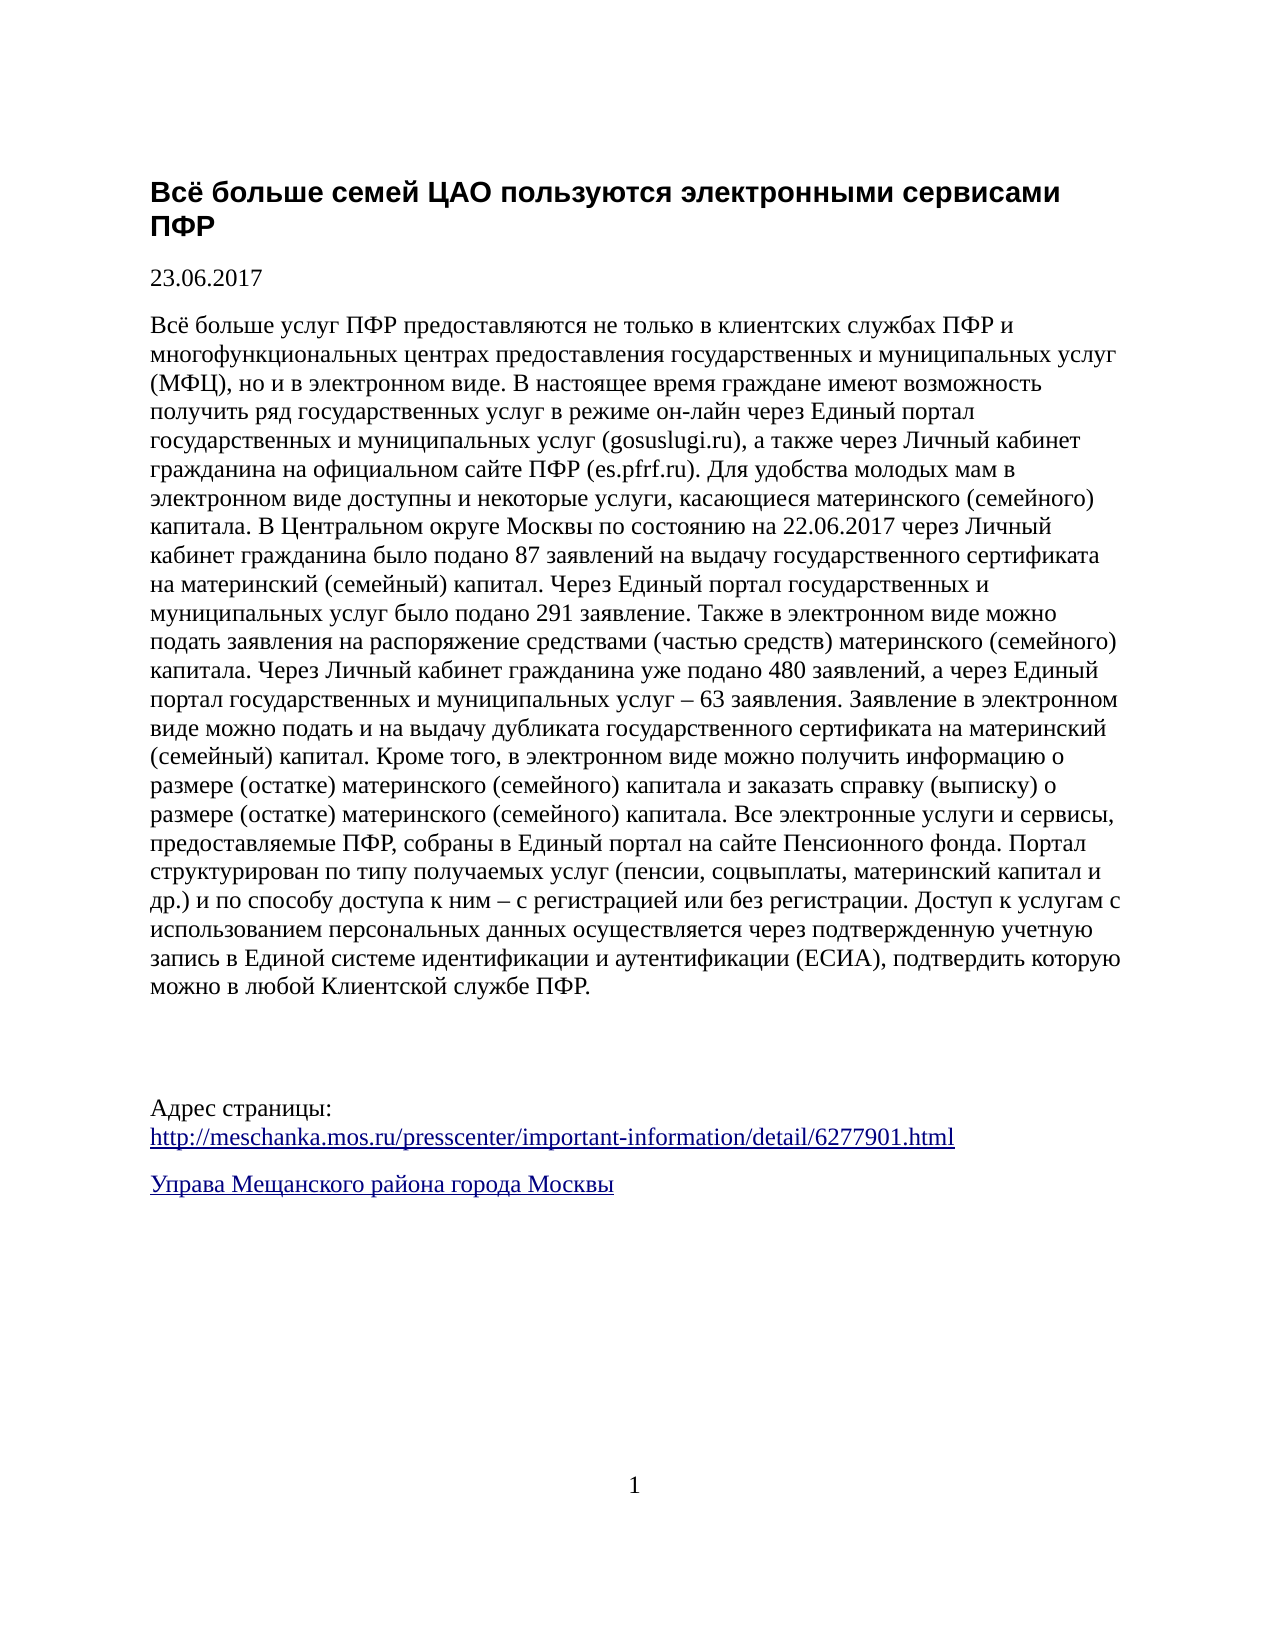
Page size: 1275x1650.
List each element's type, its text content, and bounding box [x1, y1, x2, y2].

text Всё больше услуг ПФР предоставляются не только в клиентских службах ПФР и многофункциональных центрах предоставления государственных и муниципальных услуг (МФЦ), но и в электронном виде. В настоящее время граждане имеют возможность получить ряд государственных услуг в режиме он-лайн через Единый портал государственных и муниципальных услуг (gosuslugi.ru), а также через Личный кабинет гражданина на официальном сайте ПФР (es.pfrf.ru). Для удобства молодых мам в электронном виде доступны и некоторые услуги, касающиеся материнского (семейного) капитала. В Центральном округе Москвы по состоянию на 22.06.2017 через Личный кабинет гражданина было подано 87 заявлений на выдачу государственного сертификата на материнский (семейный) капитал. Через Единый портал государственных и муниципальных услуг было подано 291 заявление. Также в электронном виде можно подать заявления на распоряжение средствами (частью средств) материнского (семейного) капитала. Через Личный кабинет гражданина уже подано 480 заявлений, а через Единый портал государственных и муниципальных услуг – 63 заявления. Заявление в электронном виде можно подать и на выдачу дубликата государственного сертификата на материнский (семейный) капитал. Кроме того, в электронном виде можно получить информацию о размере (остатке) материнского (семейного) капитала и заказать справку (выписку) о размере (остатке) материнского (семейного) капитала. Все электронные услуги и сервисы, предоставляемые ПФР, собраны в Единый портал на сайте Пенсионного фонда. Портал структурирован по типу получаемых услуг (пенсии, соцвыплаты, материнский капитал и др.) и по способу доступа к ним – с регистрацией или без регистрации. Доступ к услугам с использованием персональных данных осуществляется через подтвержденную учетную запись в Единой системе идентификации и аутентификации (ЕСИА), подтвердить которую можно в любой Клиентской службе ПФР. [150, 310, 1125, 1000]
text Управа Мещанского района города Москвы [150, 1169, 1125, 1198]
text 23.06.2017 [150, 263, 1125, 292]
subtitle Всё больше семей ЦАО пользуются электронными сервисами ПФР [150, 175, 1125, 242]
text Адрес страницы: http://meschanka.mos.ru/presscenter/important-information/detail/6277901.html [150, 1093, 1125, 1151]
